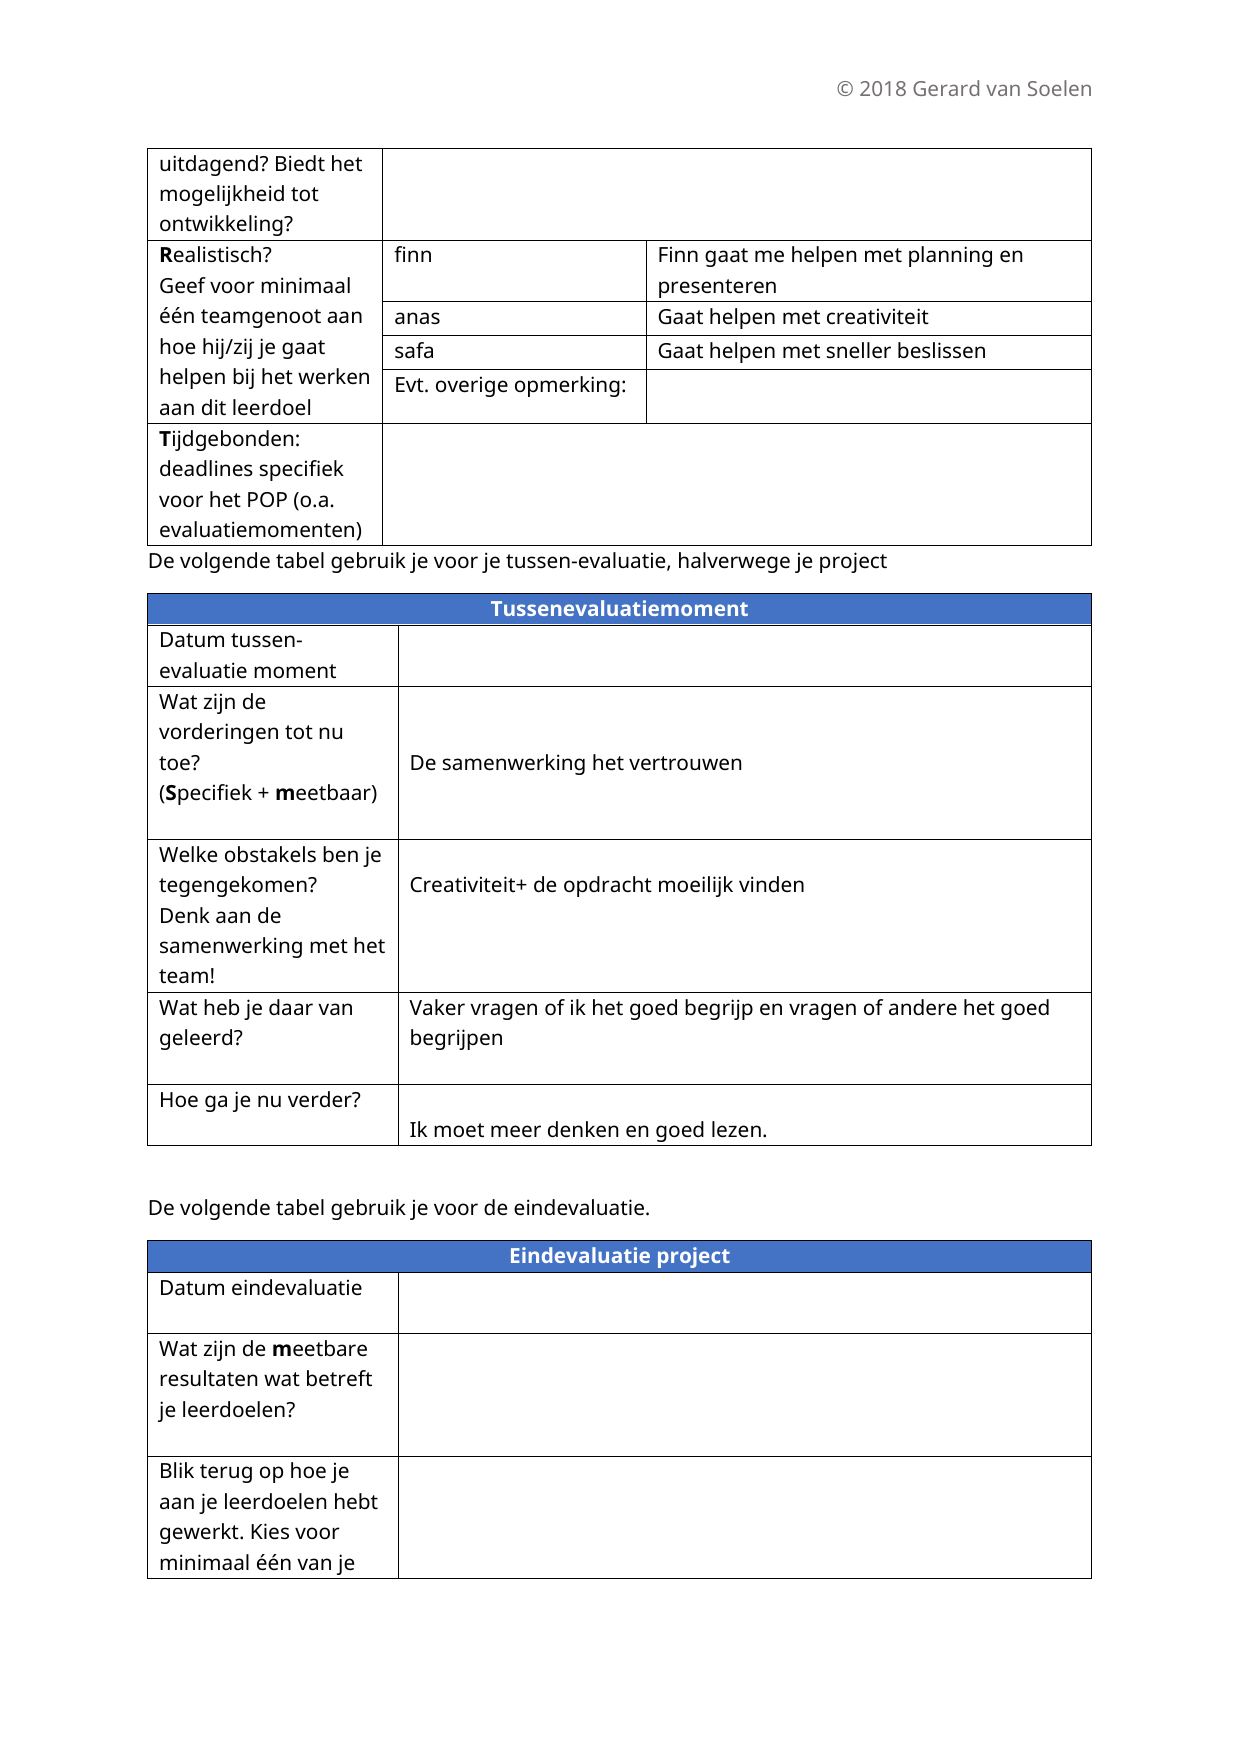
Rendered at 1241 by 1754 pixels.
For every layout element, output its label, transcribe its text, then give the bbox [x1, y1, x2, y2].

table_cell [647, 370, 1091, 423]
table_cell uitdagend? Biedt het mogelijkheid tot ontwikkeling? [148, 149, 382, 239]
table_cell safa [383, 336, 646, 369]
table_cell Gaat helpen met sneller beslissen [647, 336, 1091, 369]
table_cell Wat heb je daar van geleerd? [148, 993, 398, 1084]
table_cell Ik moet meer denken en goed lezen. [399, 1085, 1091, 1145]
table_cell Evt. overige opmerking: [383, 370, 646, 423]
table_cell Vaker vragen of ik het goed begrijp en vragen of andere het goed begrijpen [399, 993, 1091, 1084]
table_cell Gaat helpen met creativiteit [647, 302, 1091, 335]
table_cell Tijdgebonden: deadlines specifiek voor het POP (o.a. evaluatiemomenten) [148, 424, 382, 545]
table_cell [383, 424, 1091, 545]
table_cell Datum tussen-evaluatie moment [148, 626, 398, 686]
table_header Eindevaluatie project [148, 1241, 1091, 1272]
text De volgende tabel gebruik je voor de eindevaluatie. [148, 1193, 1093, 1222]
table_cell Blik terug op hoe je aan je leerdoelen hebt gewerkt. Kies voor minimaal één van je [148, 1457, 398, 1578]
table_cell Datum eindevaluatie [148, 1273, 398, 1333]
table_header Tussenevaluatiemoment [148, 594, 1091, 624]
table_cell Finn gaat me helpen met planning en presenteren [647, 241, 1091, 301]
table_cell [399, 1273, 1091, 1333]
table_cell Realistisch? Geef voor minimaal één teamgenoot aan hoe hij/zij je gaat helpen bij het werken aan dit leerdoel [148, 241, 382, 423]
table_cell Creativiteit+ de opdracht moeilijk vinden [399, 840, 1091, 992]
table_cell Welke obstakels ben je tegengekomen? Denk aan de samenwerking met het team! [148, 840, 398, 992]
table_cell [399, 1334, 1091, 1456]
table_cell [399, 626, 1091, 686]
table_cell Wat zijn de meetbare resultaten wat betreft je leerdoelen? [148, 1334, 398, 1456]
table_cell Wat zijn de vorderingen tot nu toe? (Specifiek + meetbaar) [148, 687, 398, 839]
table_cell De samenwerking het vertrouwen [399, 687, 1091, 839]
table_cell Hoe ga je nu verder? [148, 1085, 398, 1145]
table_cell [399, 1457, 1091, 1578]
table_cell anas [383, 302, 646, 335]
table_cell finn [383, 241, 646, 301]
text De volgende tabel gebruik je voor je tussen-evaluatie, halverwege je project [148, 546, 1093, 575]
table_cell [383, 149, 1091, 239]
